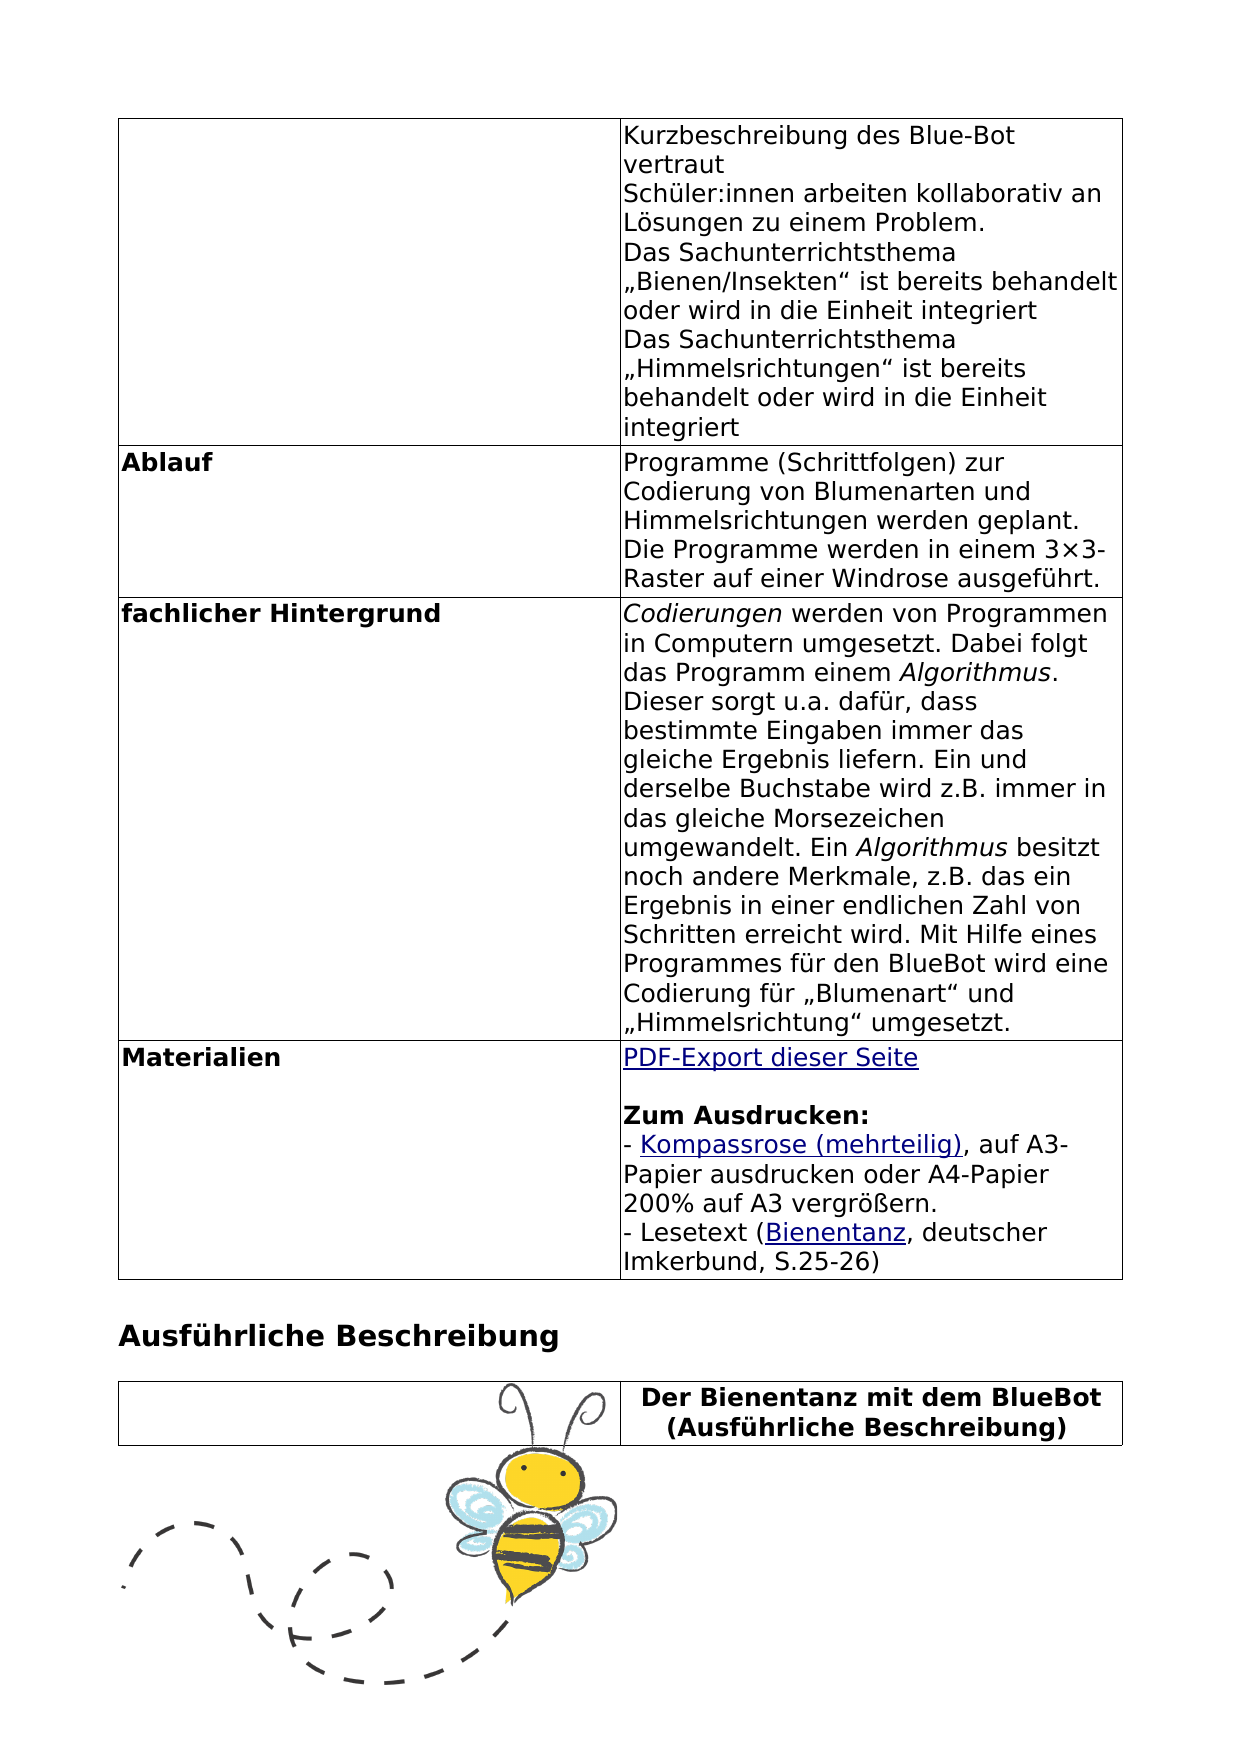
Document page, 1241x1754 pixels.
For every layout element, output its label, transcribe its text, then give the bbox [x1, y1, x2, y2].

table_cell Kurzbeschreibung des Blue-Bot vertraut Schüler:innen arbeiten kollaborativ an Lösungen zu einem Problem. Das Sachunterrichtsthema „Bienen/Insekten“ ist bereits behandelt oder wird in die Einheit integriert Das Sachunterrichtsthema „Himmelsrichtungen“ ist bereits behandelt oder wird in die Einheit integriert [621, 119, 1122, 445]
table_cell Materialien [119, 1041, 620, 1279]
table_cell Ablauf [119, 446, 620, 597]
table_cell [119, 119, 620, 445]
table_cell Codierungen werden von Programmen in Computern umgesetzt. Dabei folgt das Programm einem Algorithmus. Dieser sorgt u.a. dafür, dass bestimmte Eingaben immer das gleiche Ergebnis liefern. Ein und derselbe Buchstabe wird z.B. immer in das gleiche Morsezeichen umgewandelt. Ein Algorithmus besitzt noch andere Merkmale, z.B. das ein Ergebnis in einer endlichen Zahl von Schritten erreicht wird. Mit Hilfe eines Programmes für den BlueBot wird eine Codierung für „Blumenart“ und „Himmelsrichtung“ umgesetzt. [621, 598, 1122, 1040]
table_cell Programme (Schrittfolgen) zur Codierung von Blumenarten und Himmelsrichtungen werden geplant. Die Programme werden in einem 3×3-Raster auf einer Windrose ausgeführt. [621, 446, 1122, 597]
picture [121, 1383, 618, 1685]
subtitle Ausführliche Beschreibung [118, 1319, 1122, 1353]
table_header Der Bienentanz mit dem BlueBot (Ausführliche Beschreibung) [621, 1382, 1122, 1445]
table_cell fachlicher Hintergrund [119, 598, 620, 1040]
table_cell PDF-Export dieser Seite Zum Ausdrucken: - Kompassrose (mehrteilig), auf A3-Papier ausdrucken oder A4-Papier 200% auf A3 vergrößern. - Lesetext (Bienentanz, deutscher Imkerbund, S.25-26) [621, 1041, 1122, 1279]
